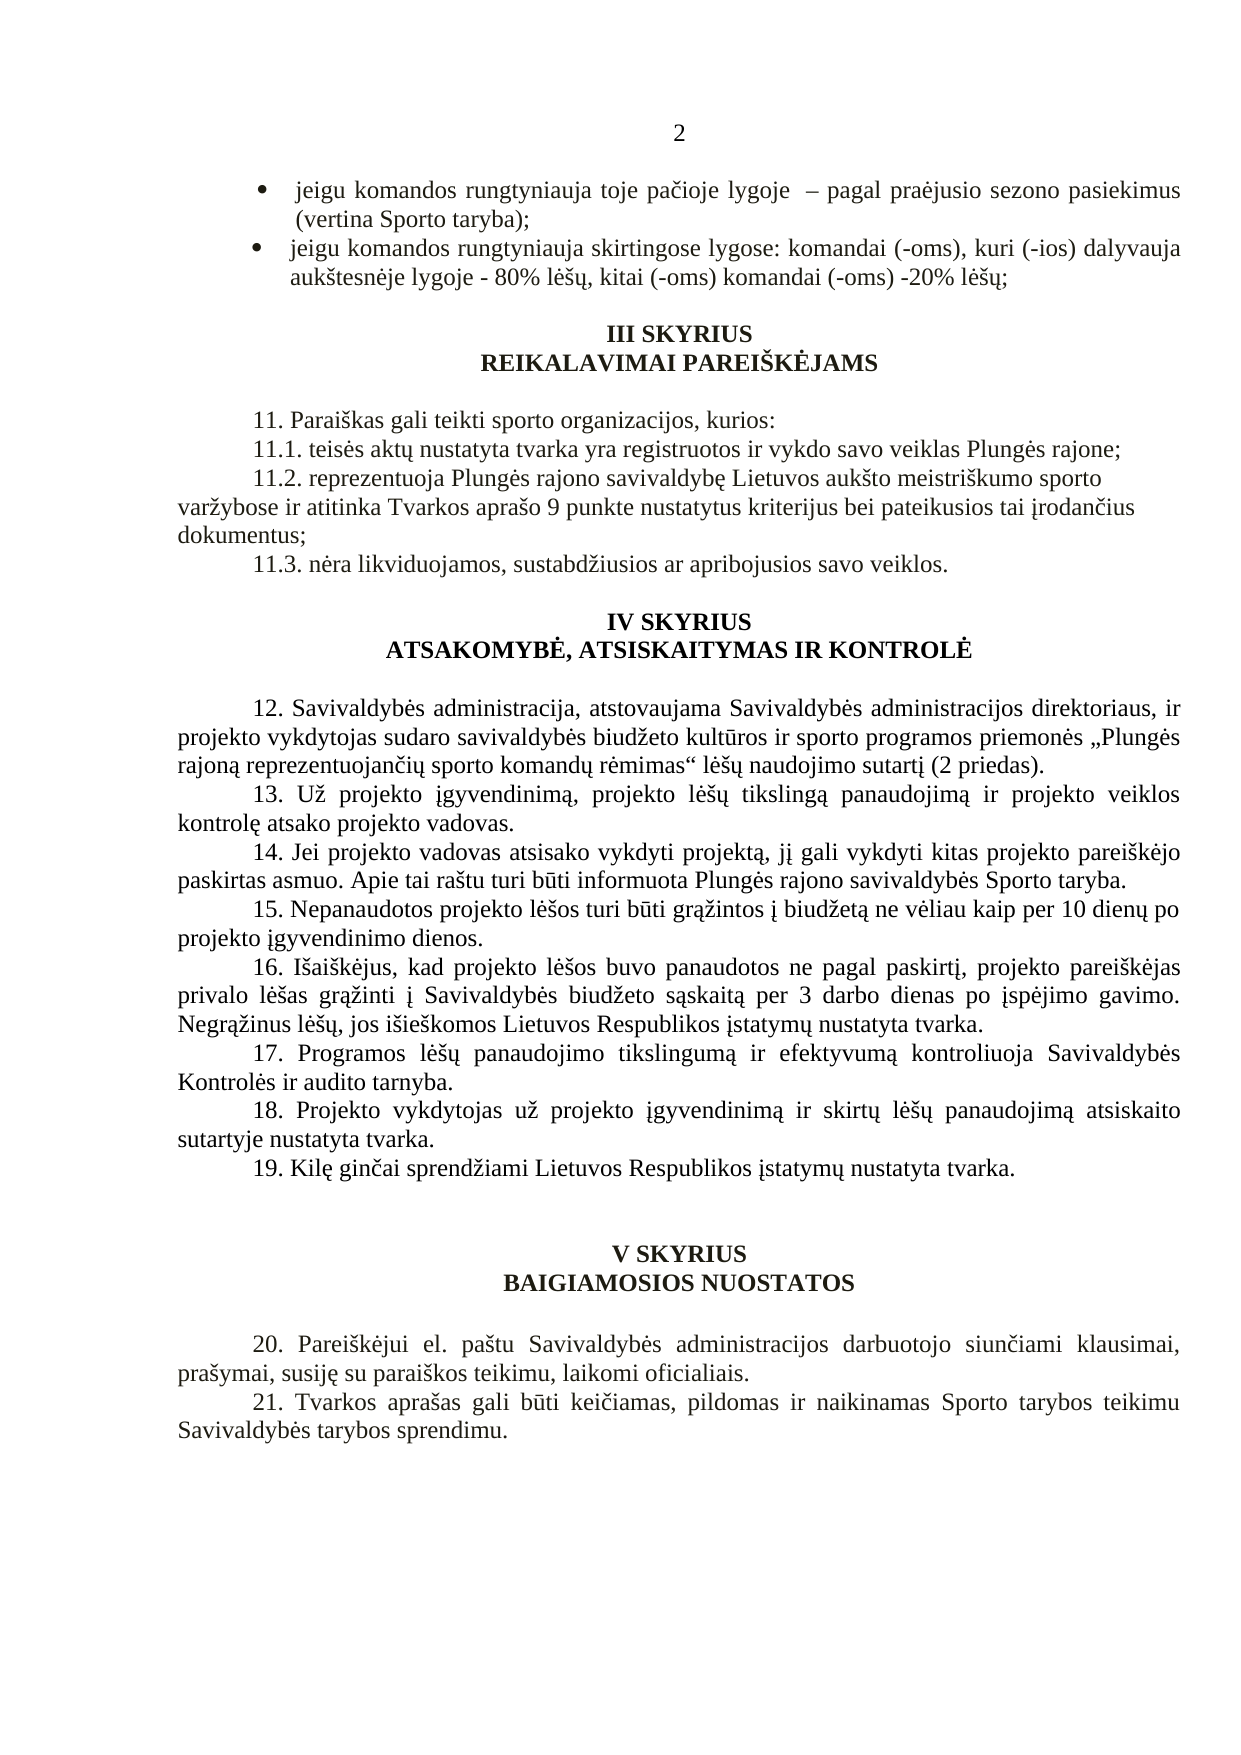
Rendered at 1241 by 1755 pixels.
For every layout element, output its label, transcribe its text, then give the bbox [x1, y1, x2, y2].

text III SKYRIUS [177, 319, 1181, 348]
text BAIGIAMOSIOS NUOSTATOS [177, 1268, 1181, 1297]
text 20. Pareiškėjui el. paštu Savivaldybės administracijos darbuotojo siunčiami klausimai, prašymai, susiję su paraiškos teikimu, laikomi oficialiais. [177, 1329, 1181, 1387]
text ATSAKOMYBĖ, ATSISKAITYMAS IR KONTROLĖ [177, 636, 1181, 664]
text 16. Išaiškėjus, kad projekto lėšos buvo panaudotos ne pagal paskirtį, projekto pareiškėjas privalo lėšas grąžinti į Savivaldybės biudžeto sąskaitą per 3 darbo dienas po įspėjimo gavimo. Negrąžinus lėšų, jos išieškomos Lietuvos Respublikos įstatymų nustatyta tvarka. [177, 952, 1181, 1038]
text REIKALAVIMAI PAREIŠKĖJAMS [177, 348, 1181, 377]
text 14. Jei projekto vadovas atsisako vykdyti projektą, jį gali vykdyti kitas projekto pareiškėjo paskirtas asmuo. Apie tai raštu turi būti informuota Plungės rajono savivaldybės Sporto taryba. [177, 837, 1181, 894]
text V SKYRIUS [177, 1239, 1181, 1268]
text IV SKYRIUS [177, 607, 1181, 636]
text 19. Kilę ginčai sprendžiami Lietuvos Respublikos įstatymų nustatyta tvarka. [177, 1153, 1181, 1182]
text 12. Savivaldybės administracija, atstovaujama Savivaldybės administracijos direktoriaus, ir projekto vykdytojas sudaro savivaldybės biudžeto kultūros ir sporto programos priemonės „Plungės rajoną reprezentuojančių sporto komandų rėmimas“ lėšų naudojimo sutartį (2 priedas). [177, 693, 1181, 779]
text 15. Nepanaudotos projekto lėšos turi būti grąžintos į biudžetą ne vėliau kaip per 10 dienų po projekto įgyvendinimo dienos. [177, 894, 1181, 952]
text 11.1. teisės aktų nustatyta tvarka yra registruotos ir vykdo savo veiklas Plungės rajone; [177, 434, 1181, 463]
text  jeigu komandos rungtyniauja skirtingose lygose: komandai (-oms), kuri (-ios) dalyvauja aukštesnėje lygoje - 80% lėšų, kitai (-oms) komandai (-oms) -20% lėšų; [252, 233, 1181, 291]
text  jeigu komandos rungtyniauja toje pačioje lygoje – pagal praėjusio sezono pasiekimus (vertina Sporto taryba); [258, 176, 1181, 233]
text 13. Už projekto įgyvendinimą, projekto lėšų tikslingą panaudojimą ir projekto veiklos kontrolę atsako projekto vadovas. [177, 779, 1181, 837]
text 18. Projekto vykdytojas už projekto įgyvendinimą ir skirtų lėšų panaudojimą atsiskaito sutartyje nustatyta tvarka. [177, 1096, 1181, 1153]
text 11.2. reprezentuoja Plungės rajono savivaldybę Lietuvos aukšto meistriškumo sporto varžybose ir atitinka Tvarkos aprašo 9 punkte nustatytus kriterijus bei pateikusios tai įrodančius dokumentus; [177, 463, 1181, 549]
text 21. Tvarkos aprašas gali būti keičiamas, pildomas ir naikinamas Sporto tarybos teikimu Savivaldybės tarybos sprendimu. [177, 1387, 1181, 1444]
text 11. Paraiškas gali teikti sporto organizacijos, kurios: [177, 406, 1181, 434]
text 11.3. nėra likviduojamos, sustabdžiusios ar apribojusios savo veiklos. [177, 549, 1181, 578]
text 17. Programos lėšų panaudojimo tikslingumą ir efektyvumą kontroliuoja Savivaldybės Kontrolės ir audito tarnyba. [177, 1038, 1181, 1096]
